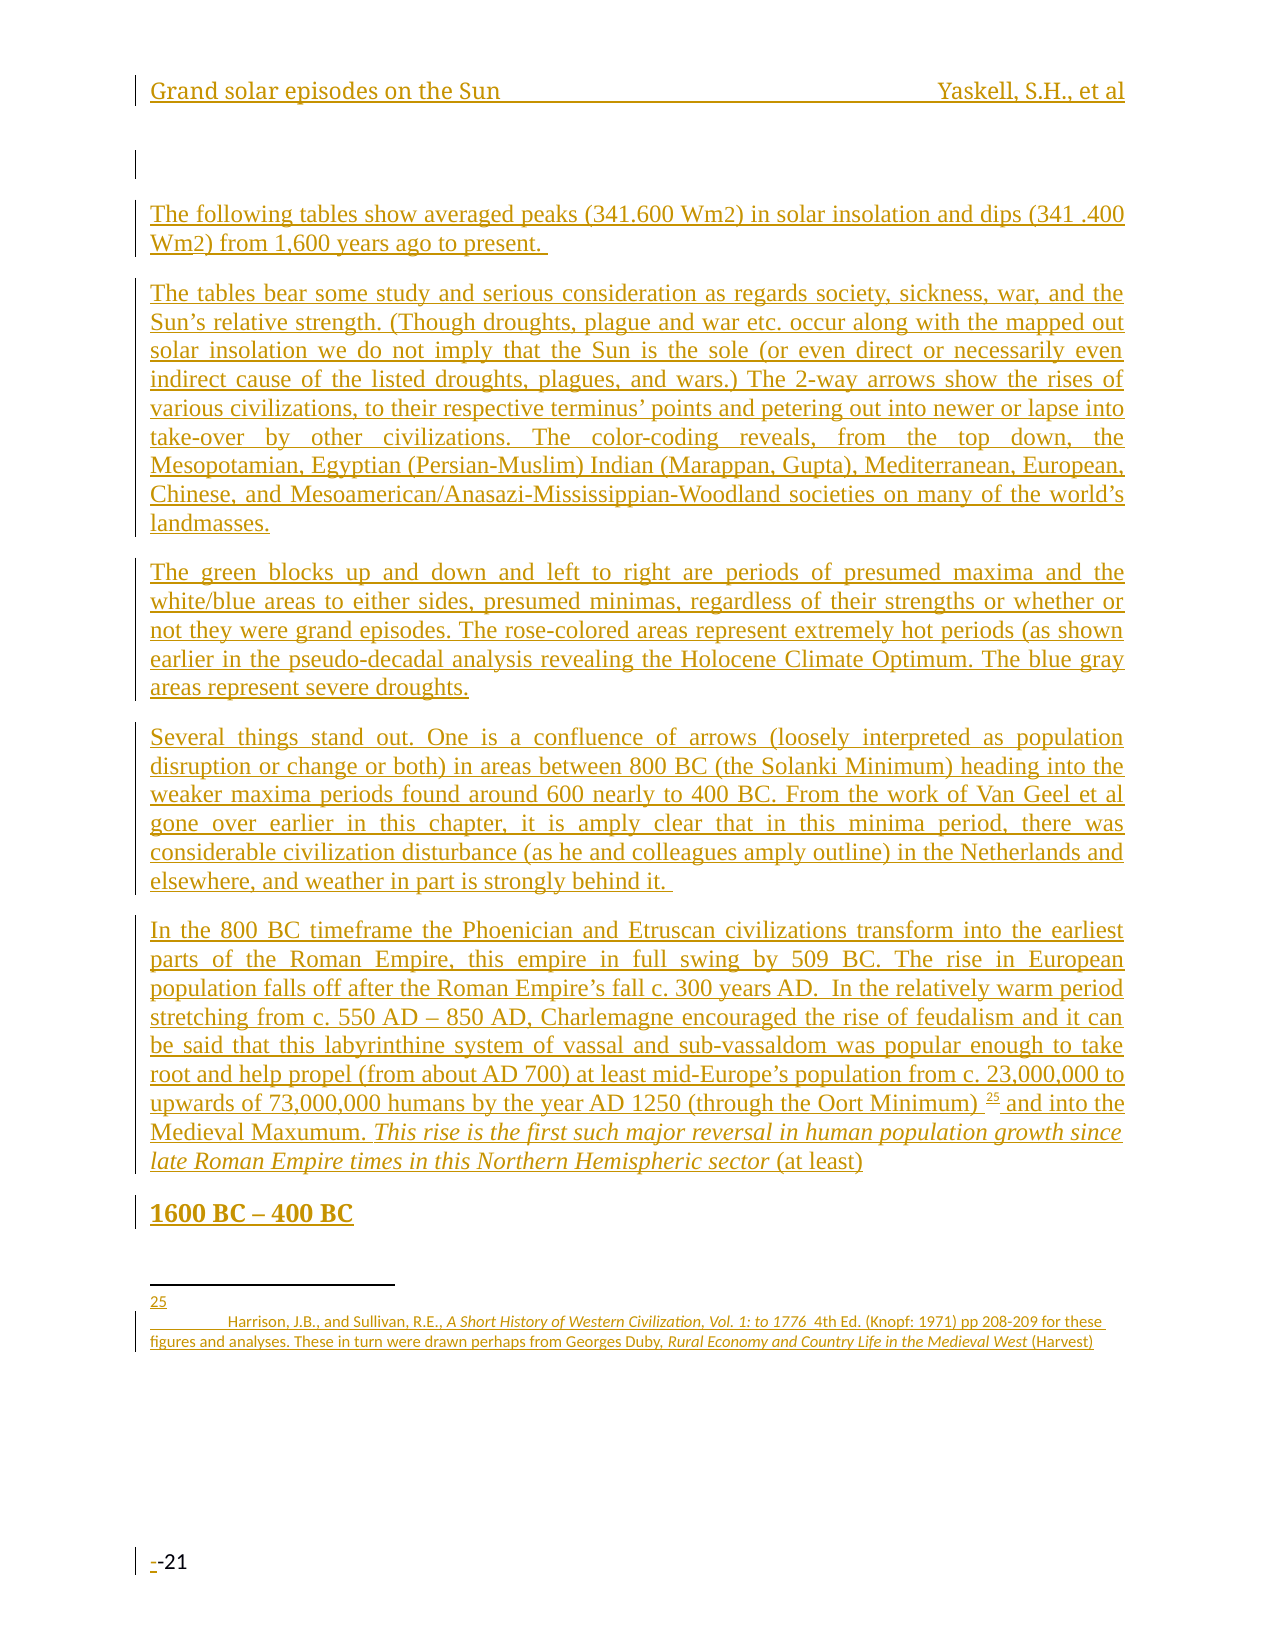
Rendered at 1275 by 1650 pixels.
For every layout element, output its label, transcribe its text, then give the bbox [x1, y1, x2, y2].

text 1600 BC – 400 BC [150, 1195, 1125, 1229]
text Chinese, and Mesoamerican/Anasazi-Mississippian-Woodland societies on many of the world’s [150, 477, 1125, 504]
text areas represent severe droughts. [150, 670, 1125, 701]
text gone over earlier in this chapter, it is amply clear that in this minima period, there was [150, 806, 1125, 833]
text Wm2) from 1,600 years ago to present. [150, 226, 1125, 257]
text weaker maxima periods found around 600 nearly to 400 BC. From the work of Van Geel et al [150, 777, 1125, 804]
text population falls off after the Roman Empire’s fall c. 300 years AD. In the relatively warm period stretching from c. 550 AD – 850 AD, Charlemagne encouraged the rise of feudalism and it can be said that this labyrinthine system of vassal and sub-vassaldom was popular enough to take root and help propel (from about AD 700) at least mid-Europe’s population from c. 23,000,000 to [150, 971, 1125, 1084]
text The green blocks up and down and left to right are periods of presumed maxima and the [150, 557, 1125, 582]
text The following tables show averaged peaks (341.600 Wm2) in solar insolation and dips (341 .400 [150, 199, 1125, 224]
text not they were grand episodes. The rose-colored areas represent extremely hot periods (as shown earlier in the pseudo-decadal analysis revealing the Holocene Climate Optimum. The blue gray [150, 613, 1125, 669]
text take-over by other civilizations. The color-coding reveals, from the top down, the [150, 419, 1125, 447]
text In the 800 BC timeframe the Phoenician and Etruscan civilizations transform into the earliest parts of the Roman Empire, this empire in full swing by 509 BC. The rise in European [150, 915, 1125, 969]
text Mesopotamian, Egyptian (Persian-Muslim) Indian (Marappan, Gupta), Mediterranean, European, [150, 448, 1125, 475]
text white/blue areas to either sides, presumed minimas, regardless of their strengths or whether or [150, 584, 1125, 611]
text Harrison, J.B., and Sullivan, R.E., A Short History of Western Civilization, Vol. 1: to 1776 4th Ed. (Knopf: 1971) pp 208-209 for these figures and analyses. These in turn were drawn perhaps from Georges Duby, Rural Economy and Country Life in the Medieval West (Harvest) [150, 1311, 1125, 1352]
text The tables bear some study and serious consideration as regards society, sickness, war, and the Sun’s relative strength. (Though droughts, plague and war etc. occur along with the mapped out [150, 278, 1125, 332]
text considerable civilization disturbance (as he and colleagues amply outline) in the Netherlands and elsewhere, and weather in part is strongly behind it. [150, 835, 1125, 894]
text landmasses. [150, 506, 1125, 537]
text upwards of 73,000,000 humans by the year AD 1250 (through the Oort Minimum) and into the Medieval Maxumum. This rise is the first such major reversal in human population growth since late Roman Empire times in this Northern Hemispheric sector (at least) [150, 1086, 1125, 1174]
text Several things stand out. One is a confluence of arrows (loosely interpreted as population disruption or change or both) in areas between 800 BC (the Solanki Minimum) heading into the [150, 722, 1125, 776]
text solar insolation we do not imply that the Sun is the sole (or even direct or necessarily even indirect cause of the listed droughts, plagues, and wars.) The 2-way arrows show the rises of various civilizations, to their respective terminus’ points and petering out into newer or lapse into [150, 333, 1125, 418]
